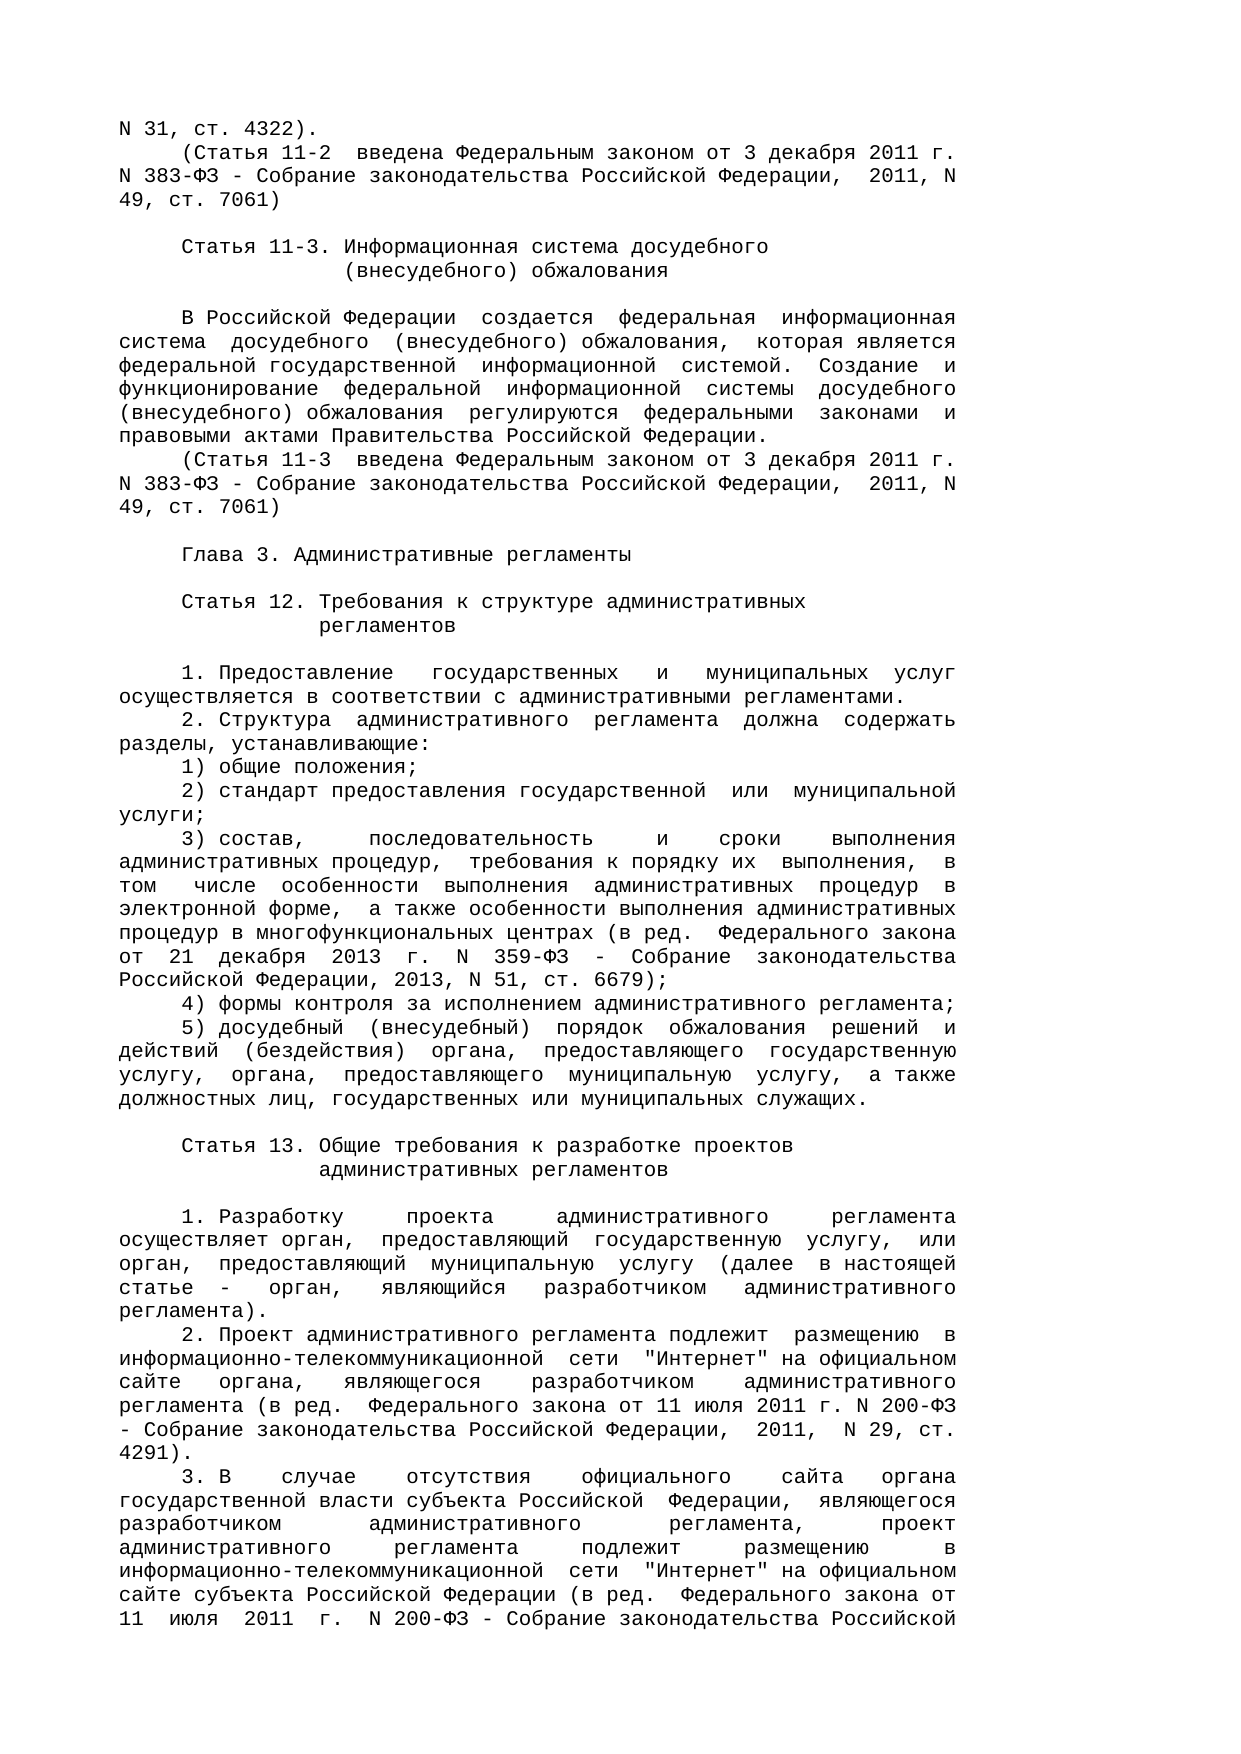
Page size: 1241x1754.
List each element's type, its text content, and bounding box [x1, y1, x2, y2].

text N 383-ФЗ - Собрание законодательства Российской Федерации, 2011, N [119, 473, 1121, 496]
text сайте субъекта Российской Федерации (в ред. Федерального закона от [119, 1584, 1121, 1608]
text Статья 12. Требования к структуре административных [119, 591, 1121, 615]
text система досудебного (внесудебного) обжалования, которая является [119, 331, 1121, 354]
text 4291). [119, 1442, 1121, 1466]
text процедур в многофункциональных центрах (в ред. Федерального закона [119, 922, 1121, 946]
text (Статья 11-2 введена Федеральным законом от 3 декабря 2011 г. [119, 142, 1121, 165]
text 2) стандарт предоставления государственной или муниципальной [119, 780, 1121, 804]
text N 383-ФЗ - Собрание законодательства Российской Федерации, 2011, N [119, 165, 1121, 189]
text 11 июля 2011 г. N 200-ФЗ - Собрание законодательства Российской [119, 1608, 1121, 1631]
text 2. Структура административного регламента должна содержать [119, 709, 1121, 733]
text В Российской Федерации создается федеральная информационная [119, 307, 1121, 331]
text орган, предоставляющий муниципальную услугу (далее в настоящей [119, 1253, 1121, 1277]
text федеральной государственной информационной системой. Создание и [119, 354, 1121, 378]
text разработчиком административного регламента, проект [119, 1513, 1121, 1537]
text 3. В случае отсутствия официального сайта органа [119, 1466, 1121, 1489]
text действий (бездействия) органа, предоставляющего государственную [119, 1040, 1121, 1064]
text сайте органа, являющегося разработчиком административного [119, 1371, 1121, 1395]
text административного регламента подлежит размещению в [119, 1537, 1121, 1561]
text (Статья 11-3 введена Федеральным законом от 3 декабря 2011 г. [119, 449, 1121, 473]
text электронной форме, а также особенности выполнения административных [119, 898, 1121, 922]
text административных процедур, требования к порядку их выполнения, в [119, 851, 1121, 875]
text 1. Разработку проекта административного регламента [119, 1206, 1121, 1229]
text (внесудебного) обжалования [119, 260, 1121, 284]
text Глава 3. Административные регламенты [119, 544, 1121, 567]
text государственной власти субъекта Российской Федерации, являющегося [119, 1489, 1121, 1513]
text услуги; [119, 804, 1121, 827]
text 2. Проект административного регламента подлежит размещению в [119, 1324, 1121, 1348]
text правовыми актами Правительства Российской Федерации. [119, 426, 1121, 449]
text административных регламентов [119, 1158, 1121, 1182]
text том числе особенности выполнения административных процедур в [119, 875, 1121, 898]
text от 21 декабря 2013 г. N 359-ФЗ - Собрание законодательства [119, 946, 1121, 969]
text 3) состав, последовательность и сроки выполнения [119, 827, 1121, 851]
text 49, ст. 7061) [119, 496, 1121, 520]
text 4) формы контроля за исполнением административного регламента; [119, 993, 1121, 1017]
text 1. Предоставление государственных и муниципальных услуг [119, 662, 1121, 686]
text - Собрание законодательства Российской Федерации, 2011, N 29, ст. [119, 1419, 1121, 1442]
text Статья 11-3. Информационная система досудебного [119, 236, 1121, 260]
text 5) досудебный (внесудебный) порядок обжалования решений и [119, 1017, 1121, 1040]
text (внесудебного) обжалования регулируются федеральными законами и [119, 402, 1121, 426]
text должностных лиц, государственных или муниципальных служащих. [119, 1088, 1121, 1111]
text регламентов [119, 615, 1121, 638]
text Статья 13. Общие требования к разработке проектов [119, 1135, 1121, 1158]
text услугу, органа, предоставляющего муниципальную услугу, а также [119, 1064, 1121, 1088]
text Российской Федерации, 2013, N 51, ст. 6679); [119, 969, 1121, 993]
text регламента). [119, 1300, 1121, 1324]
text статье - орган, являющийся разработчиком административного [119, 1277, 1121, 1300]
text 49, ст. 7061) [119, 189, 1121, 213]
text информационно-телекоммуникационной сети "Интернет" на официальном [119, 1348, 1121, 1371]
text 1) общие положения; [119, 757, 1121, 780]
text N 31, ст. 4322). [119, 118, 1121, 142]
text разделы, устанавливающие: [119, 733, 1121, 757]
text регламента (в ред. Федерального закона от 11 июля 2011 г. N 200-ФЗ [119, 1395, 1121, 1419]
text осуществляет орган, предоставляющий государственную услугу, или [119, 1229, 1121, 1253]
text информационно-телекоммуникационной сети "Интернет" на официальном [119, 1561, 1121, 1584]
text осуществляется в соответствии с административными регламентами. [119, 686, 1121, 709]
text функционирование федеральной информационной системы досудебного [119, 378, 1121, 402]
